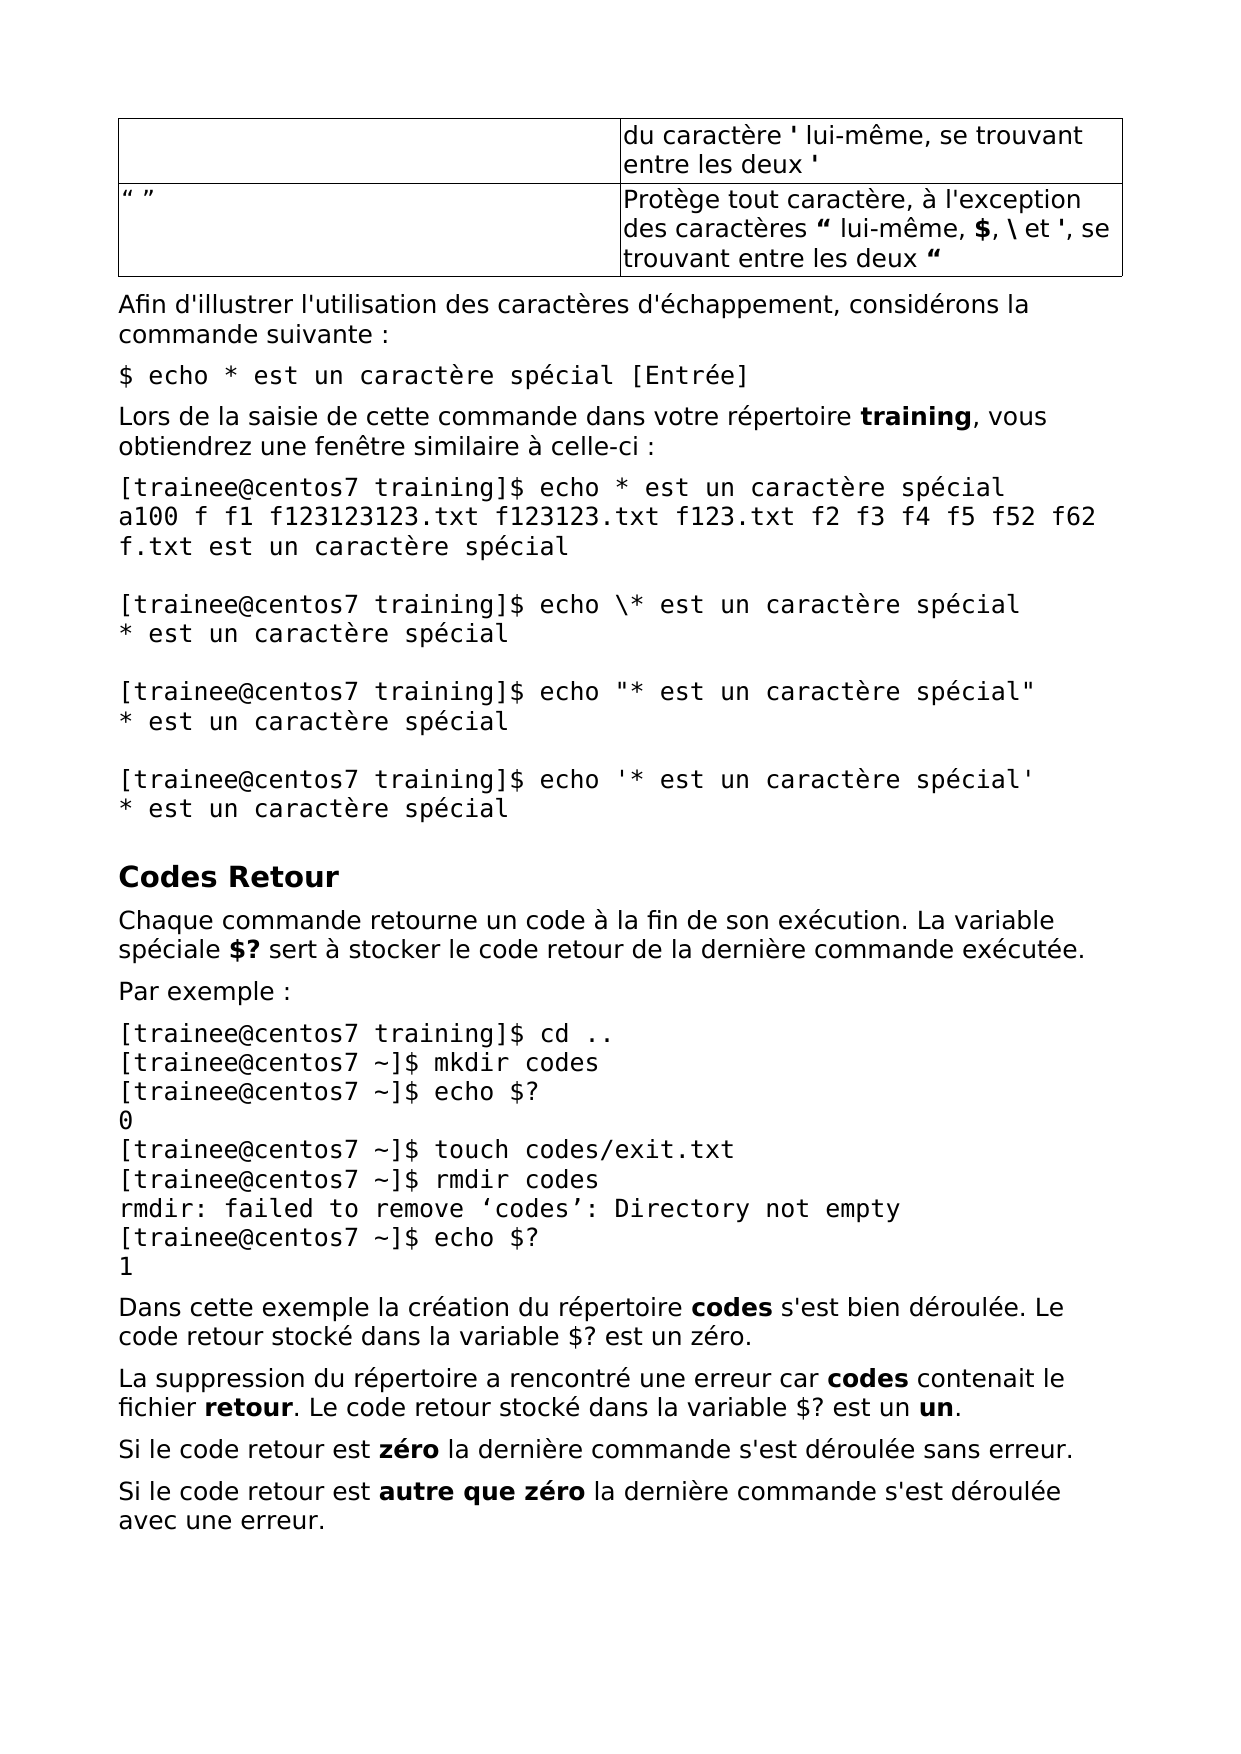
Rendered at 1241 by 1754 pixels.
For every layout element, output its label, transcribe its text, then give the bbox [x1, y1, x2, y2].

table_cell Protège tout caractère, à l'exception des caractères “ lui-même, $, \ et ', se trouvant entre les deux “ [621, 184, 1122, 276]
text Par exemple : [118, 977, 1122, 1007]
text [trainee@centos7 training]$ echo * est un caractère spécial a100 f f1 f123123123.txt f123123.txt f123.txt f2 f3 f4 f5 f52 f62 f.txt est un caractère spécial [trainee@centos7 training]$ echo \* est un caractère spécial * est un caractère spécial [trainee@centos7 training]$ echo "* est un caractère spécial" * est un caractère spécial [trainee@centos7 training]$ echo '* est un caractère spécial' * est un caractère spécial [118, 473, 1122, 823]
table_cell du caractère ' lui-même, se trouvant entre les deux ' [621, 119, 1122, 182]
text Dans cette exemple la création du répertoire codes s'est bien déroulée. Le code retour stocké dans la variable $? est un zéro. [118, 1293, 1122, 1352]
text [trainee@centos7 training]$ cd .. [trainee@centos7 ~]$ mkdir codes [trainee@centos7 ~]$ echo $? 0 [trainee@centos7 ~]$ touch codes/exit.txt [trainee@centos7 ~]$ rmdir codes rmdir: failed to remove ‘codes’: Directory not empty [trainee@centos7 ~]$ echo $? 1 [118, 1019, 1122, 1282]
text La suppression du répertoire a rencontré une erreur car codes contenait le fichier retour. Le code retour stocké dans la variable $? est un un. [118, 1364, 1122, 1422]
text Si le code retour est autre que zéro la dernière commande s'est déroulée avec une erreur. [118, 1477, 1122, 1535]
subtitle Codes Retour [118, 860, 1122, 894]
table_cell “ ” [119, 184, 620, 276]
text Afin d'illustrer l'utilisation des caractères d'échappement, considérons la commande suivante : [118, 291, 1122, 349]
text Chaque commande retourne un code à la fin de son exécution. La variable spéciale $? sert à stocker le code retour de la dernière commande exécutée. [118, 907, 1122, 965]
text Si le code retour est zéro la dernière commande s'est déroulée sans erreur. [118, 1435, 1122, 1464]
text $ echo * est un caractère spécial [Entrée] [118, 362, 1122, 391]
text Lors de la saisie de cette commande dans votre répertoire training, vous obtiendrez une fenêtre similaire à celle-ci : [118, 402, 1122, 461]
table_cell [119, 119, 620, 182]
